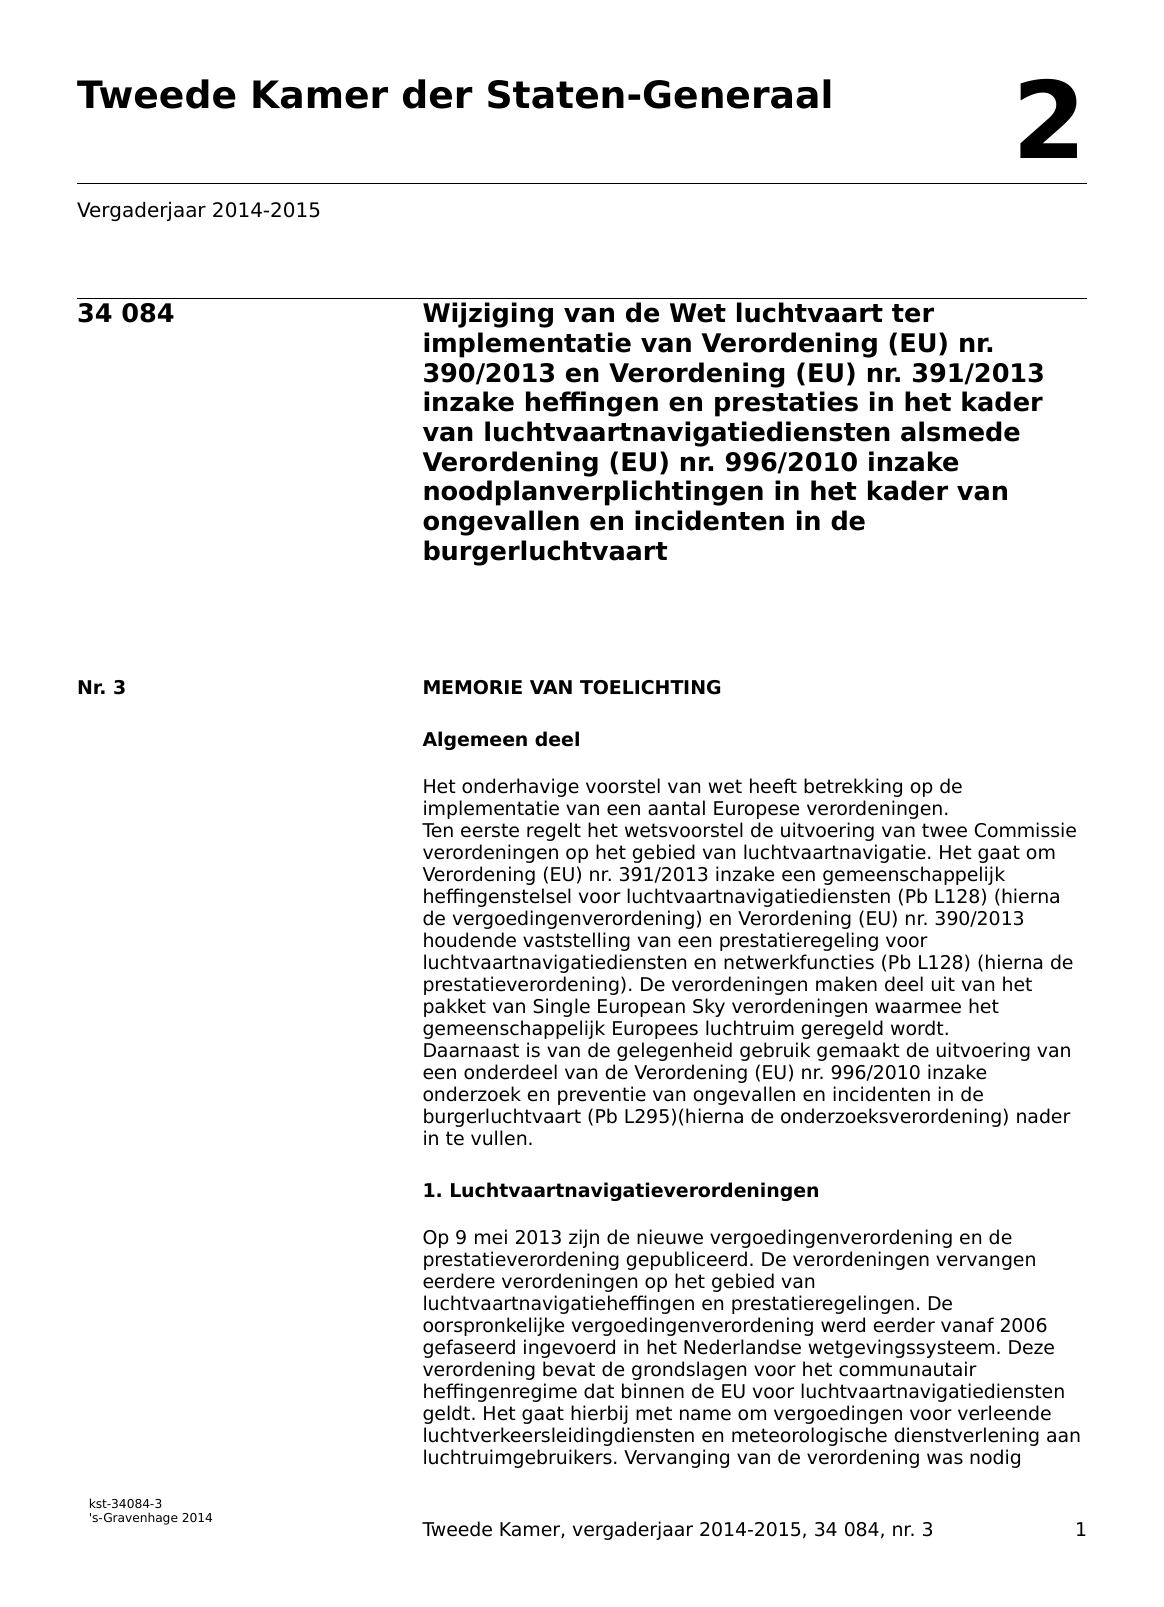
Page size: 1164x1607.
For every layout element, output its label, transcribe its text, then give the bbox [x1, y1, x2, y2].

subtitle Nr. 3 MEMORIE VAN TOELICHTING [77, 677, 1087, 699]
text kst-34084-3 [88, 1497, 323, 1511]
text 's-Gravenhage 2014 [88, 1511, 323, 1525]
subtitle Algemeen deel [422, 729, 1087, 751]
text Ten eerste regelt het wetsvoorstel de uitvoering van twee Commissie verordeningen op het gebied van luchtvaartnavigatie. Het gaat om Verordening (EU) nr. 391/2013 inzake een gemeenschappelijk heffingenstelsel voor luchtvaartnavigatiediensten (Pb L128) (hierna de vergoedingenverordening) en Verordening (EU) nr. 390/2013 houdende vaststelling van een prestatieregeling voor luchtvaartnavigatiediensten en netwerkfuncties (Pb L128) (hierna de prestatieverordening). De verordeningen maken deel uit van het pakket van Single European Sky verordeningen waarmee het gemeenschappelijk Europees luchtruim geregeld wordt. [422, 820, 1087, 1040]
text Het onderhavige voorstel van wet heeft betrekking op de implementatie van een aantal Europese verordeningen. [422, 776, 1087, 820]
subtitle 34 084 Wijziging van de Wet luchtvaart ter implementatie van Verordening (EU) nr. 390/2013 en Verordening (EU) nr. 391/2013 inzake heffingen en prestaties in het kader van luchtvaartnavigatiediensten alsmede Verordening (EU) nr. 996/2010 inzake noodplanverplichtingen in het kader van ongevallen en incidenten in de burgerluchtvaart [77, 299, 1087, 566]
text Daarnaast is van de gelegenheid gebruik gemaakt de uitvoering van een onderdeel van de Verordening (EU) nr. 996/2010 inzake onderzoek en preventie van ongevallen en incidenten in de burgerluchtvaart (Pb L295)(hierna de onderzoeksverordening) nader in te vullen. [422, 1040, 1087, 1150]
subtitle 1. Luchtvaartnavigatieverordeningen [422, 1180, 1087, 1202]
table_header 2 [886, 59, 1087, 183]
table_header Tweede Kamer der Staten-Generaal [77, 59, 886, 183]
text Op 9 mei 2013 zijn de nieuwe vergoedingenverordening en de prestatieverordening gepubliceerd. De verordeningen vervangen eerdere verordeningen op het gebied van luchtvaartnavigatieheffingen en prestatieregelingen. De oorspronkelijke vergoedingenverordening werd eerder vanaf 2006 gefaseerd ingevoerd in het Nederlandse wetgevingssysteem. Deze verordening bevat de grondslagen voor het communautair heffingenregime dat binnen de EU voor luchtvaartnavigatiediensten geldt. Het gaat hierbij met name om vergoedingen voor verleende luchtverkeersleidingdiensten en meteorologische dienstverlening aan luchtruimgebruikers. Vervanging van de verordening was nodig [422, 1227, 1087, 1468]
table_cell Vergaderjaar 2014-2015 [77, 184, 1087, 298]
